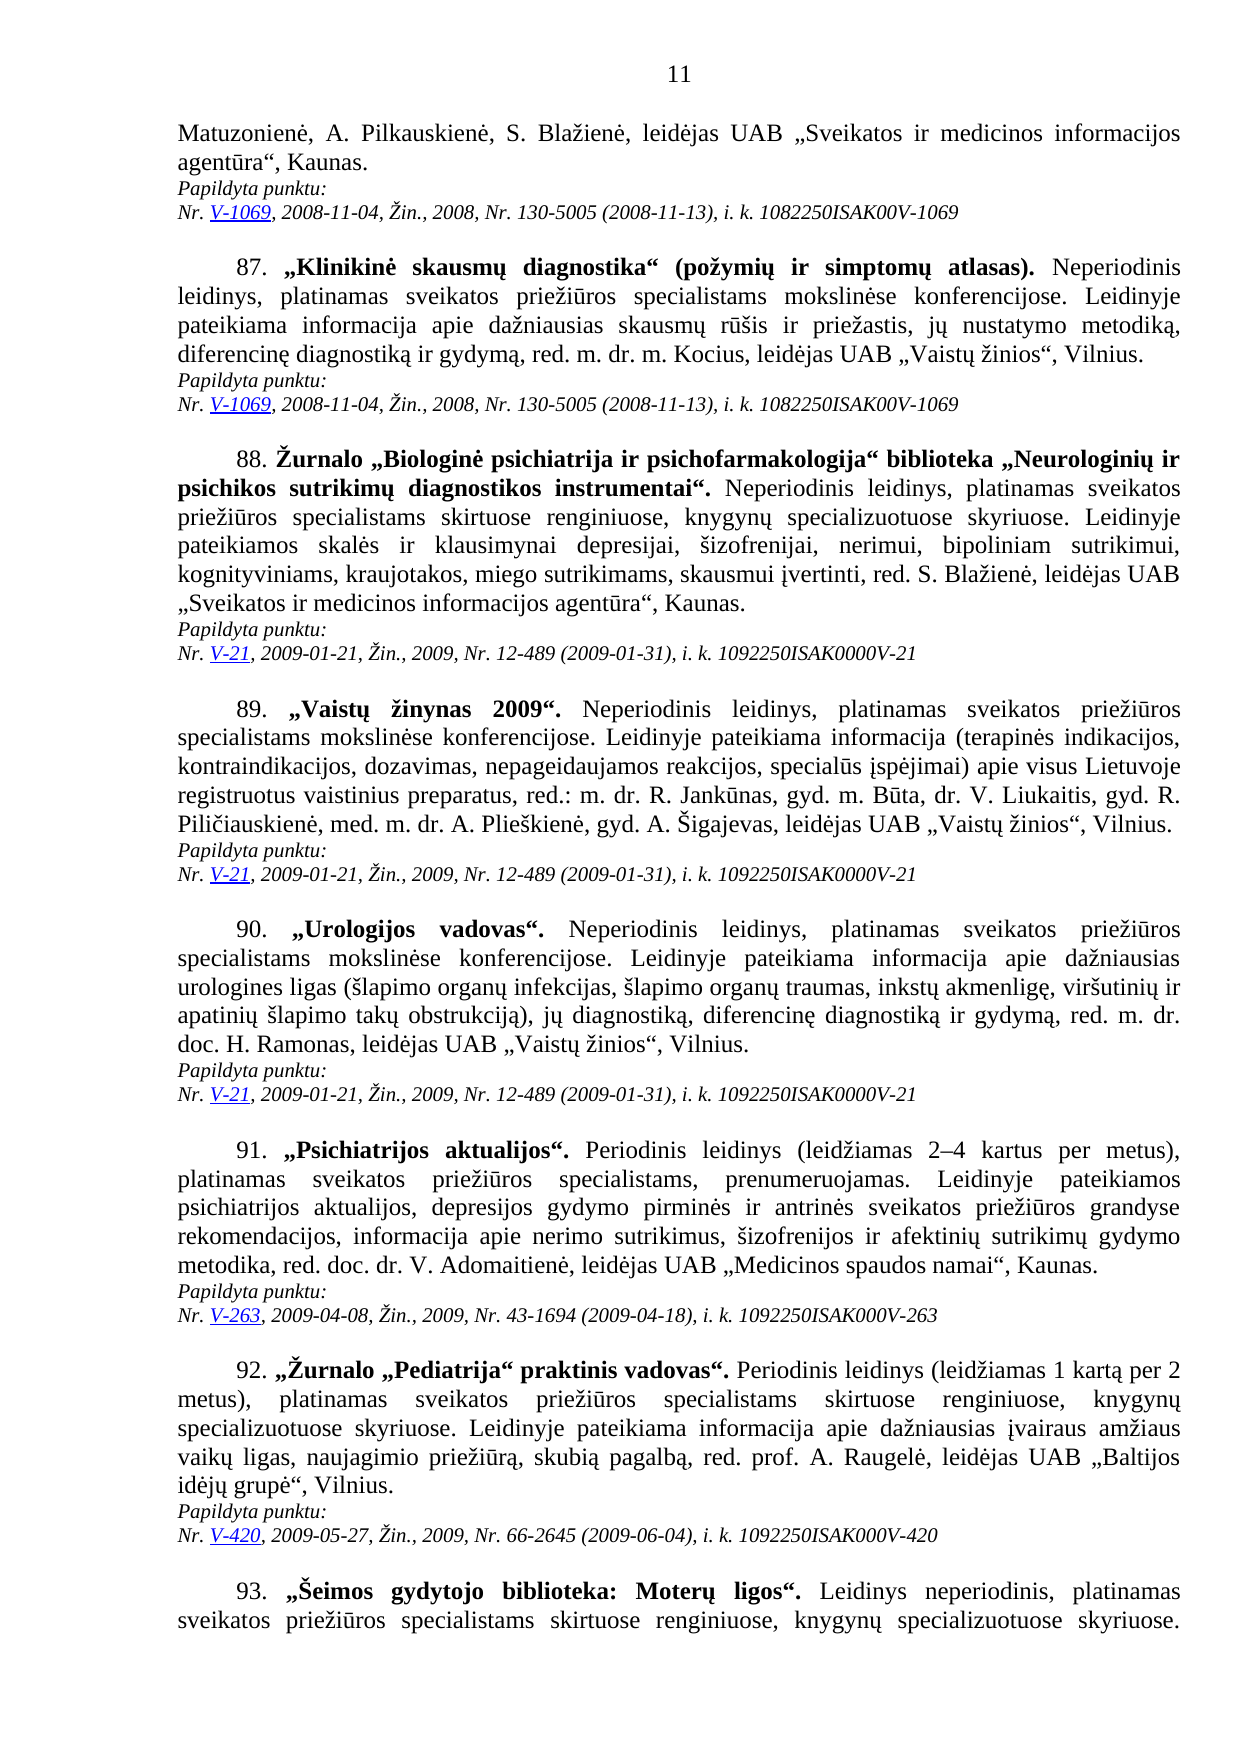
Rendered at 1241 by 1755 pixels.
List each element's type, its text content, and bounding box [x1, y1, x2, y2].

text 87. „Klinikinė skausmų diagnostika“ (požymių ir simptomų atlasas). Neperiodinis leidinys, platinamas sveikatos priežiūros specialistams mokslinėse konferencijose. Leidinyje pateikiama informacija apie dažniausias skausmų rūšis ir priežastis, jų nustatymo metodiką, diferencinę diagnostiką ir gydymą, red. m. dr. m. Kocius, leidėjas UAB „Vaistų žinios“, Vilnius. [177, 252, 1181, 367]
text Papildyta punktu: [177, 1499, 1181, 1523]
text Papildyta punktu: [177, 617, 1181, 641]
text Papildyta punktu: [177, 176, 1181, 200]
text Nr. V-21, 2009-01-21, Žin., 2009, Nr. 12-489 (2009-01-31), i. k. 1092250ISAK0000V-21 [177, 862, 1181, 886]
text Nr. V-1069, 2008-11-04, Žin., 2008, Nr. 130-5005 (2008-11-13), i. k. 1082250ISAK00V-1069 [177, 200, 1181, 224]
text Nr. V-21, 2009-01-21, Žin., 2009, Nr. 12-489 (2009-01-31), i. k. 1092250ISAK0000V-21 [177, 641, 1181, 665]
text Papildyta punktu: [177, 1058, 1181, 1082]
text Nr. V-1069, 2008-11-04, Žin., 2008, Nr. 130-5005 (2008-11-13), i. k. 1082250ISAK00V-1069 [177, 392, 1181, 416]
text 88. Žurnalo „Biologinė psichiatrija ir psichofarmakologija“ biblioteka „Neurologinių ir psichikos sutrikimų diagnostikos instrumentai“. Neperiodinis leidinys, platinamas sveikatos priežiūros specialistams skirtuose renginiuose, knygynų specializuotuose skyriuose. Leidinyje pateikiamos skalės ir klausimynai depresijai, šizofrenijai, nerimui, bipoliniam sutrikimui, kognityviniams, kraujotakos, miego sutrikimams, skausmui įvertinti, red. S. Blažienė, leidėjas UAB „Sveikatos ir medicinos informacijos agentūra“, Kaunas. [177, 444, 1181, 617]
text Papildyta punktu: [177, 837, 1181, 862]
text 93. „Šeimos gydytojo biblioteka: Moterų ligos“. Leidinys neperiodinis, platinamas sveikatos priežiūros specialistams skirtuose renginiuose, knygynų specializuotuose skyriuose. [177, 1576, 1181, 1634]
text Papildyta punktu: [177, 367, 1181, 392]
text Papildyta punktu: [177, 1279, 1181, 1303]
text 90. „Urologijos vadovas“. Neperiodinis leidinys, platinamas sveikatos priežiūros specialistams mokslinėse konferencijose. Leidinyje pateikiama informacija apie dažniausias urologines ligas (šlapimo organų infekcijas, šlapimo organų traumas, inkstų akmenligę, viršutinių ir apatinių šlapimo takų obstrukciją), jų diagnostiką, diferencinę diagnostiką ir gydymą, red. m. dr. doc. H. Ramonas, leidėjas UAB „Vaistų žinios“, Vilnius. [177, 914, 1181, 1058]
text Matuzonienė, A. Pilkauskienė, S. Blažienė, leidėjas UAB „Sveikatos ir medicinos informacijos agentūra“, Kaunas. [177, 118, 1181, 176]
text Nr. V-263, 2009-04-08, Žin., 2009, Nr. 43-1694 (2009-04-18), i. k. 1092250ISAK000V-263 [177, 1303, 1181, 1327]
text 89. „Vaistų žinynas 2009“. Neperiodinis leidinys, platinamas sveikatos priežiūros specialistams mokslinėse konferencijose. Leidinyje pateikiama informacija (terapinės indikacijos, kontraindikacijos, dozavimas, nepageidaujamos reakcijos, specialūs įspėjimai) apie visus Lietuvoje registruotus vaistinius preparatus, red.: m. dr. R. Jankūnas, gyd. m. Būta, dr. V. Liukaitis, gyd. R. Piličiauskienė, med. m. dr. A. Plieškienė, gyd. A. Šigajevas, leidėjas UAB „Vaistų žinios“, Vilnius. [177, 694, 1181, 837]
text Nr. V-420, 2009-05-27, Žin., 2009, Nr. 66-2645 (2009-06-04), i. k. 1092250ISAK000V-420 [177, 1523, 1181, 1547]
text 91. „Psichiatrijos aktualijos“. Periodinis leidinys (leidžiamas 2–4 kartus per metus), platinamas sveikatos priežiūros specialistams, prenumeruojamas. Leidinyje pateikiamos psichiatrijos aktualijos, depresijos gydymo pirminės ir antrinės sveikatos priežiūros grandyse rekomendacijos, informacija apie nerimo sutrikimus, šizofrenijos ir afektinių sutrikimų gydymo metodika, red. doc. dr. V. Adomaitienė, leidėjas UAB „Medicinos spaudos namai“, Kaunas. [177, 1135, 1181, 1279]
text Nr. V-21, 2009-01-21, Žin., 2009, Nr. 12-489 (2009-01-31), i. k. 1092250ISAK0000V-21 [177, 1082, 1181, 1106]
text 92. „Žurnalo „Pediatrija“ praktinis vadovas“. Periodinis leidinys (leidžiamas 1 kartą per 2 metus), platinamas sveikatos priežiūros specialistams skirtuose renginiuose, knygynų specializuotuose skyriuose. Leidinyje pateikiama informacija apie dažniausias įvairaus amžiaus vaikų ligas, naujagimio priežiūrą, skubią pagalbą, red. prof. A. Raugelė, leidėjas UAB „Baltijos idėjų grupė“, Vilnius. [177, 1356, 1181, 1499]
